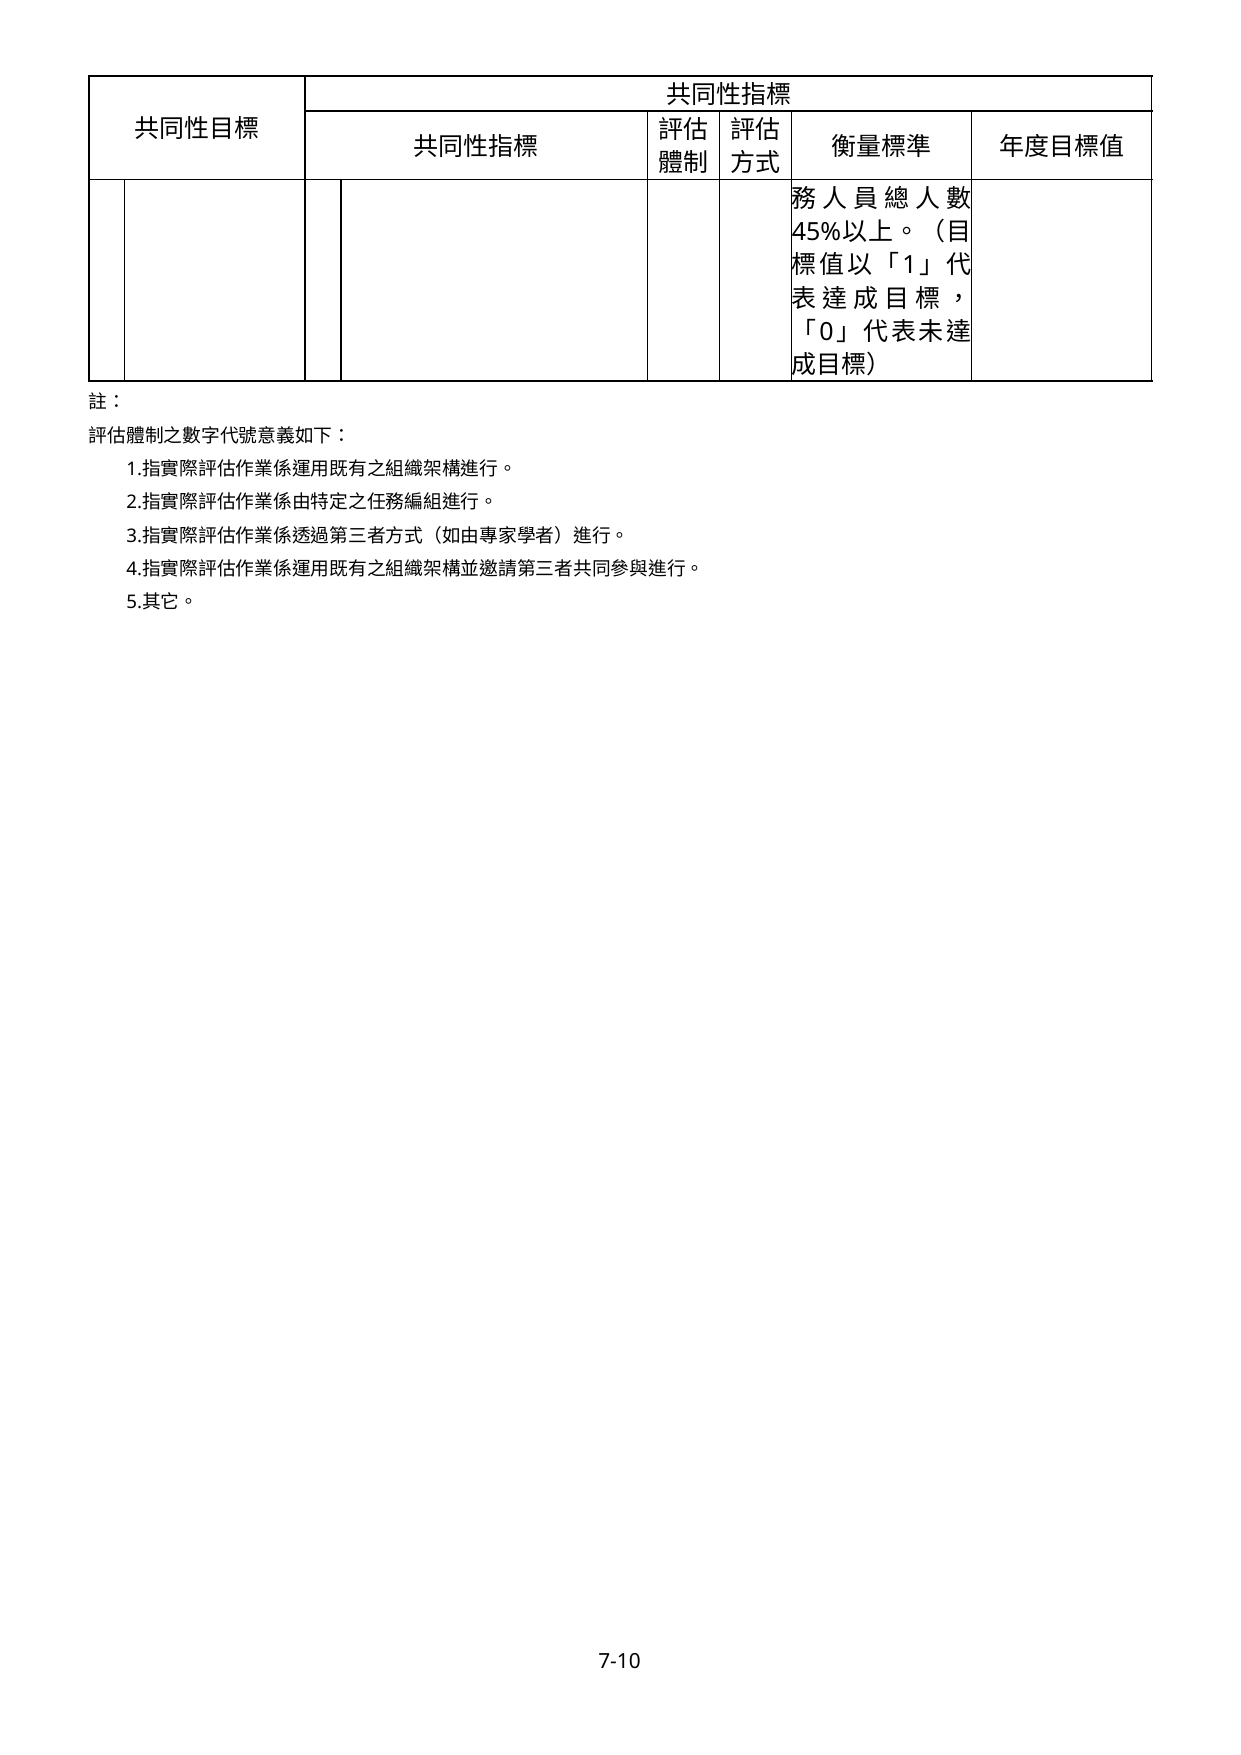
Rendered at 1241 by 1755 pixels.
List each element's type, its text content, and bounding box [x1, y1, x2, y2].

text 5.其它。 [89, 582, 1152, 615]
table_cell 務人員總人數45%以上。（目標值以「1」代表達成目標，「0」代表未達成目標） [792, 180, 971, 380]
table_cell 共同性指標 [306, 112, 647, 178]
table_cell [342, 180, 647, 380]
table_cell 年度目標值 [972, 112, 1151, 178]
table_cell 衡量標準 [792, 112, 971, 178]
table_cell [972, 180, 1151, 380]
table_cell [125, 180, 304, 380]
text 註： [89, 382, 1152, 415]
text 4.指實際評估作業係運用既有之組織架構並邀請第三者共同參與進行。 [89, 549, 1152, 582]
table_cell [648, 180, 719, 380]
table_header 共同性目標 [90, 77, 304, 178]
table_cell [90, 180, 124, 380]
table_cell 評估 方式 [720, 112, 791, 178]
table_header 共同性指標 [306, 77, 1151, 110]
table_cell [720, 180, 791, 380]
text 3.指實際評估作業係透過第三者方式（如由專家學者）進行。 [89, 515, 1152, 549]
table_cell [306, 180, 340, 380]
text 1.指實際評估作業係運用既有之組織架構進行。 [89, 449, 1152, 482]
table_cell 評估 體制 [648, 112, 719, 178]
text 2.指實際評估作業係由特定之任務編組進行。 [89, 482, 1152, 515]
text 評估體制之數字代號意義如下： [89, 415, 1152, 449]
